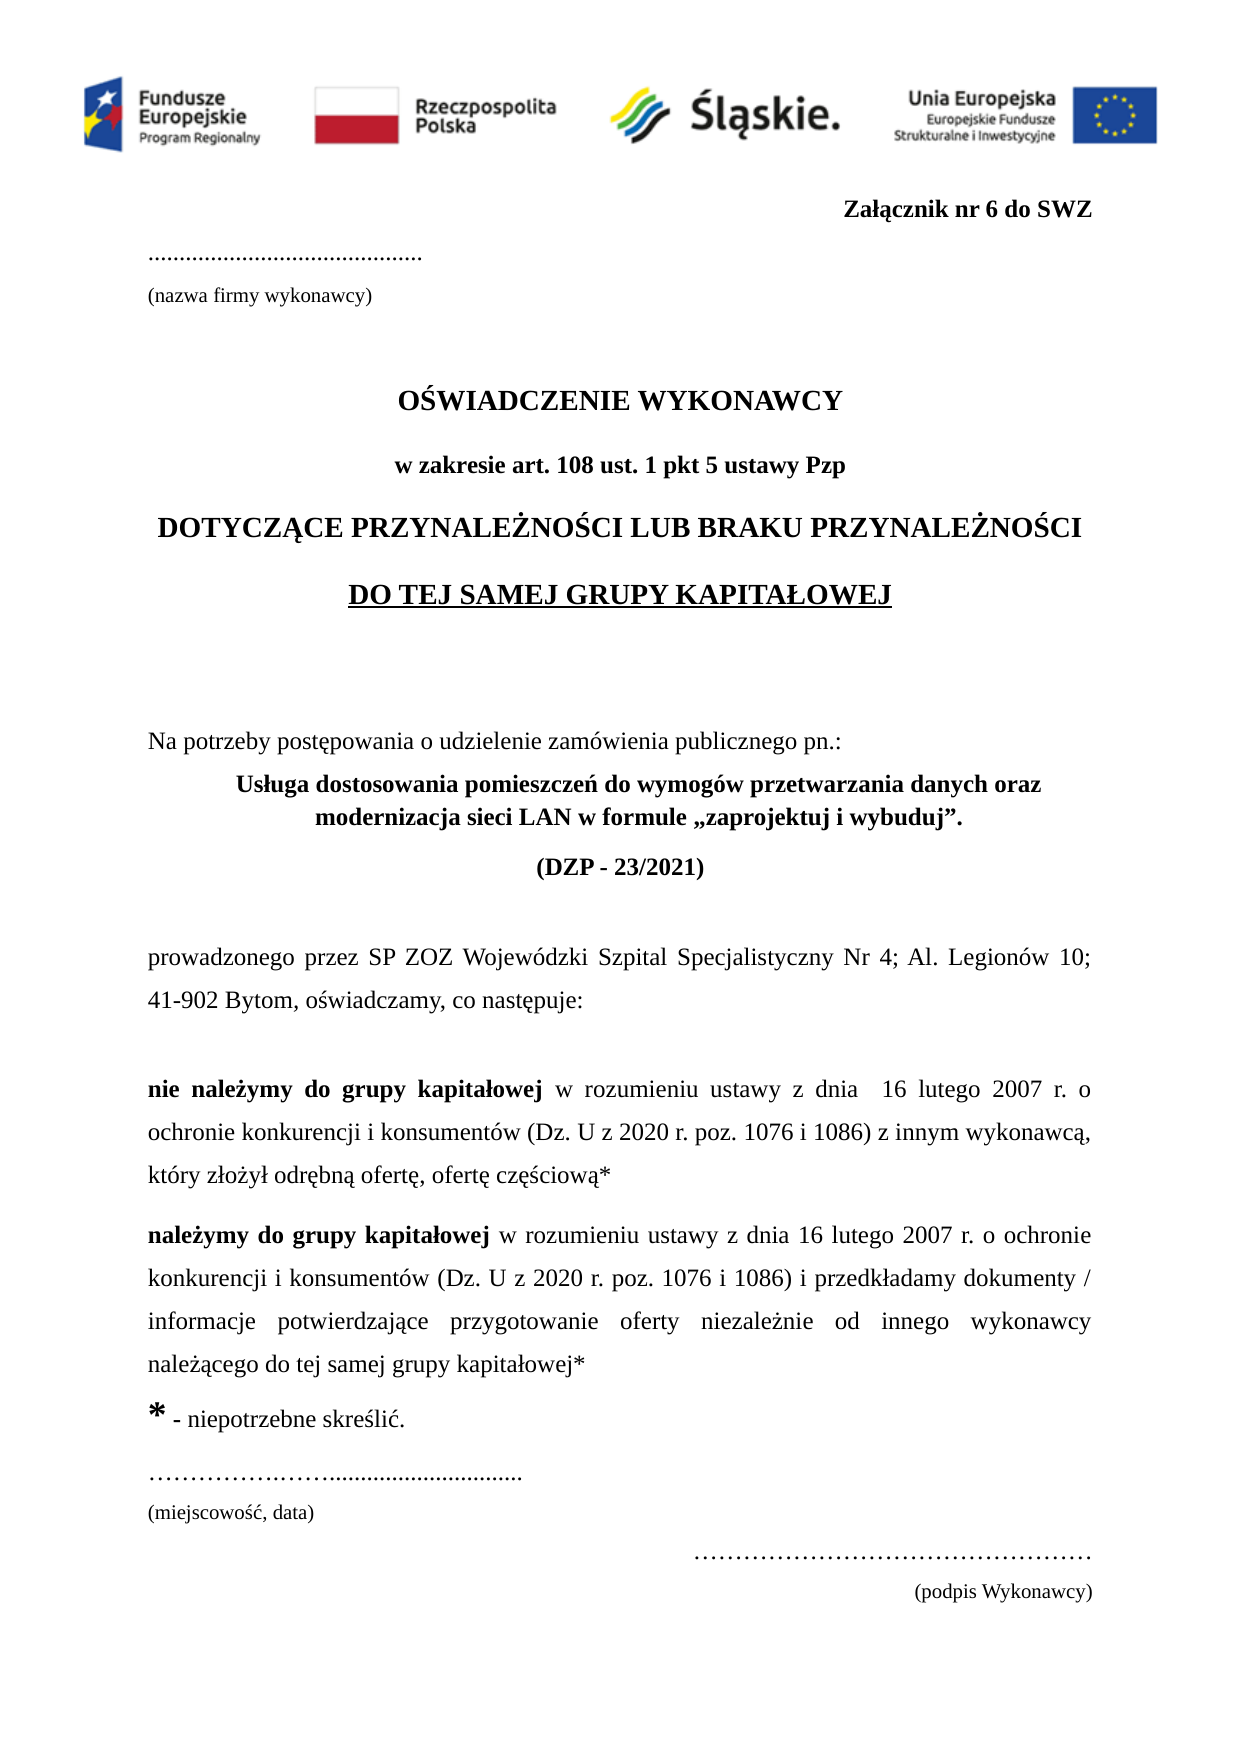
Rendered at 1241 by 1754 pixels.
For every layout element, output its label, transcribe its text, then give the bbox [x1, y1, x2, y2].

text ............................................ [148, 237, 1092, 266]
picture [83, 59, 1158, 180]
text …………….……............................... [148, 1457, 1092, 1486]
text DO TEJ SAMEJ GRUPY KAPITAŁOWEJ [148, 577, 1092, 610]
text prowadzonego przez SP ZOZ Wojewódzki Szpital Specjalistyczny Nr 4; Al. Legionów 10; 41-902 Bytom, oświadczamy, co następuje: [148, 942, 1092, 1014]
text nie należymy do grupy kapitałowej w rozumieniu ustawy z dnia 16 lutego 2007 r. o ochronie konkurencji i konsumentów (Dz. U z 2020 r. poz. 1076 i 1086) z innym wykonawcą, który złożył odrębną ofertę, ofertę częściową* [148, 1074, 1092, 1189]
text (DZP - 23/2021) [148, 852, 1092, 881]
text (nazwa firmy wykonawcy) [148, 283, 1092, 307]
text DOTYCZĄCE PRZYNALEŻNOŚCI LUB BRAKU PRZYNALEŻNOŚCI [148, 510, 1092, 543]
text Załącznik nr 6 do SWZ [148, 180, 1092, 223]
text należymy do grupy kapitałowej w rozumieniu ustawy z dnia 16 lutego 2007 r. o ochronie konkurencji i konsumentów (Dz. U z 2020 r. poz. 1076 i 1086) i przedkładamy dokumenty / informacje potwierdzające przygotowanie oferty niezależnie od innego wykonawcy należącego do tej samej grupy kapitałowej* [148, 1220, 1092, 1378]
text (podpis Wykonawcy) [738, 1579, 1092, 1603]
list Usługa dostosowania pomieszczeń do wymogów przetwarzania danych oraz modernizacja sieci LAN w formule „zaprojektuj i wybuduj”. [185, 769, 1092, 831]
text OŚWIADCZENIE WYKONAWCY [148, 383, 1092, 417]
text (miejscowość, data) [148, 1500, 1092, 1524]
text * - niepotrzebne skreślić. [148, 1392, 1092, 1436]
text w zakresie art. 108 ust. 1 pkt 5 ustawy Pzp [148, 450, 1092, 479]
text Na potrzeby postępowania o udzielenie zamówienia publicznego pn.: [148, 726, 1092, 755]
text ………………………………………… [148, 1536, 1092, 1565]
